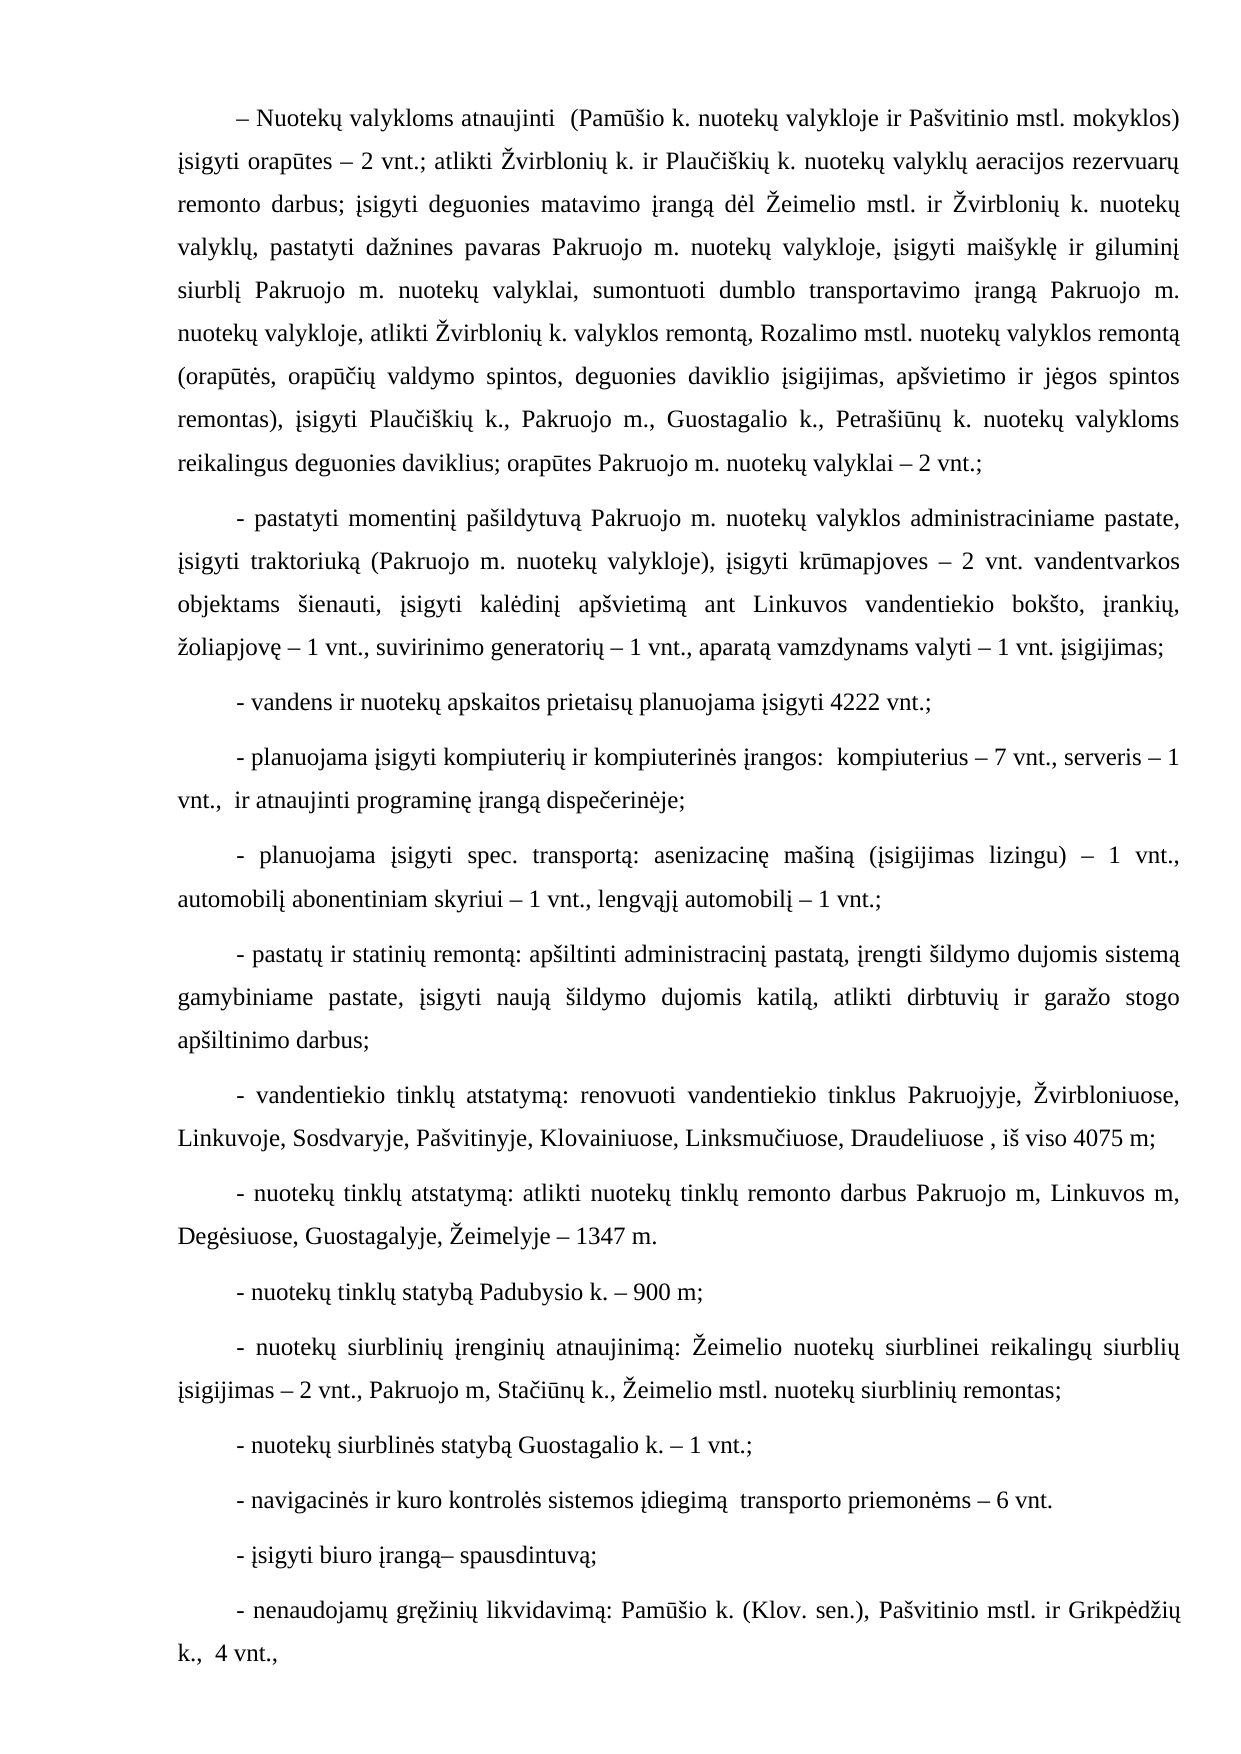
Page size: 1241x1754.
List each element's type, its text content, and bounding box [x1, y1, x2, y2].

text - nuotekų siurblinių įrenginių atnaujinimą: Žeimelio nuotekų siurblinei reikalingų siurblių įsigijimas – 2 vnt., Pakruojo m, Stačiūnų k., Žeimelio mstl. nuotekų siurblinių remontas; [177, 1332, 1181, 1403]
text - nuotekų tinklų atstatymą: atlikti nuotekų tinklų remonto darbus Pakruojo m, Linkuvos m, Degėsiuose, Guostagalyje, Žeimelyje – 1347 m. [177, 1178, 1181, 1250]
text - vandentiekio tinklų atstatymą: renovuoti vandentiekio tinklus Pakruojyje, Žvirbloniuose, Linkuvoje, Sosdvaryje, Pašvitinyje, Klovainiuose, Linksmučiuose, Draudeliuose , iš viso 4075 m; [177, 1080, 1181, 1152]
text – Nuotekų valykloms atnaujinti (Pamūšio k. nuotekų valykloje ir Pašvitinio mstl. mokyklos) įsigyti orapūtes – 2 vnt.; atlikti Žvirblonių k. ir Plaučiškių k. nuotekų valyklų aeracijos rezervuarų remonto darbus; įsigyti deguonies matavimo įrangą dėl Žeimelio mstl. ir Žvirblonių k. nuotekų valyklų, pastatyti dažnines pavaras Pakruojo m. nuotekų valykloje, įsigyti maišyklę ir giluminį siurblį Pakruojo m. nuotekų valyklai, sumontuoti dumblo transportavimo įrangą Pakruojo m. nuotekų valykloje, atlikti Žvirblonių k. valyklos remontą, Rozalimo mstl. nuotekų valyklos remontą (orapūtės, orapūčių valdymo spintos, deguonies daviklio įsigijimas, apšvietimo ir jėgos spintos remontas), įsigyti Plaučiškių k., Pakruojo m., Guostagalio k., Petrašiūnų k. nuotekų valykloms reikalingus deguonies daviklius; orapūtes Pakruojo m. nuotekų valyklai – 2 vnt.; [177, 103, 1181, 476]
text - nuotekų siurblinės statybą Guostagalio k. – 1 vnt.; [177, 1430, 1181, 1459]
text - planuojama įsigyti kompiuterių ir kompiuterinės įrangos: kompiuterius – 7 vnt., serveris – 1 vnt., ir atnaujinti programinę įrangą dispečerinėje; [177, 742, 1181, 814]
text - pastatų ir statinių remontą: apšiltinti administracinį pastatą, įrengti šildymo dujomis sistemą gamybiniame pastate, įsigyti naują šildymo dujomis katilą, atlikti dirbtuvių ir garažo stogo apšiltinimo darbus; [177, 939, 1181, 1054]
text - navigacinės ir kuro kontrolės sistemos įdiegimą transporto priemonėms – 6 vnt. [177, 1485, 1181, 1514]
text - planuojama įsigyti spec. transportą: asenizacinę mašiną (įsigijimas lizingu) – 1 vnt., automobilį abonentiniam skyriui – 1 vnt., lengvąjį automobilį – 1 vnt.; [177, 841, 1181, 912]
text - vandens ir nuotekų apskaitos prietaisų planuojama įsigyti 4222 vnt.; [177, 687, 1181, 716]
text - nenaudojamų gręžinių likvidavimą: Pamūšio k. (Klov. sen.), Pašvitinio mstl. ir Grikpėdžių k., 4 vnt., [177, 1595, 1181, 1667]
text - nuotekų tinklų statybą Padubysio k. – 900 m; [177, 1277, 1181, 1305]
text - įsigyti biuro įrangą– spausdintuvą; [177, 1540, 1181, 1569]
text - pastatyti momentinį pašildytuvą Pakruojo m. nuotekų valyklos administraciniame pastate, įsigyti traktoriuką (Pakruojo m. nuotekų valykloje), įsigyti krūmapjoves – 2 vnt. vandentvarkos objektams šienauti, įsigyti kalėdinį apšvietimą ant Linkuvos vandentiekio bokšto, įrankių, žoliapjovę – 1 vnt., suvirinimo generatorių – 1 vnt., aparatą vamzdynams valyti – 1 vnt. įsigijimas; [177, 503, 1181, 661]
